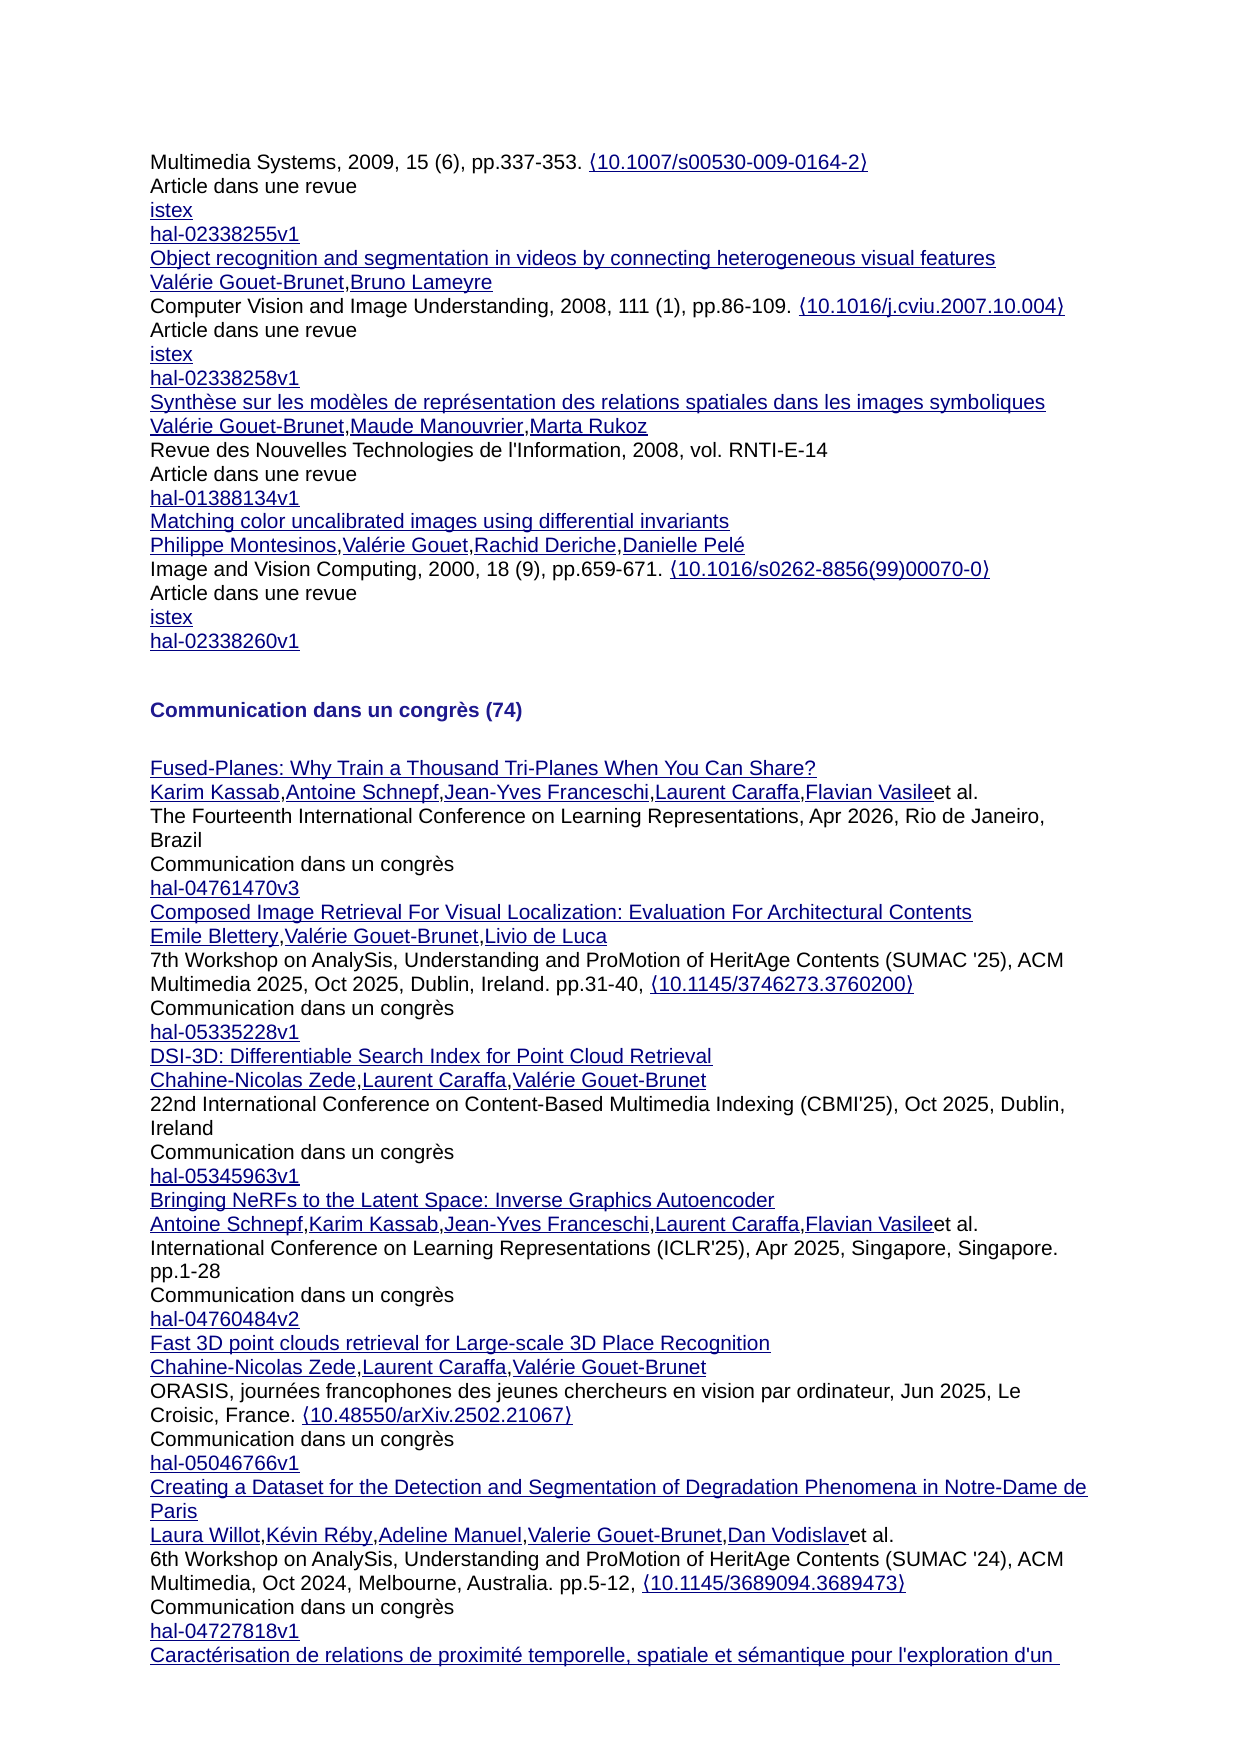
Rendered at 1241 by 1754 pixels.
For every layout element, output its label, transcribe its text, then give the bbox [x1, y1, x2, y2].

table_cell Synthèse sur les modèles de représentation des relations spatiales dans les images symboliques Valérie Gouet-Brunet,Maude Manouvrier,Marta Rukoz Revue des Nouvelles Technologies de l'Information, 2008, vol. RNTI-E-14 Article dans une revue hal-01388134v1 [150, 390, 1090, 509]
table_cell Matching color uncalibrated images using differential invariants Philippe Montesinos,Valérie Gouet,Rachid Deriche,Danielle Pelé Image and Vision Computing, 2000, 18 (9), pp.659-671. ⟨10.1016/s0262-8856(99)00070-0⟩ Article dans une revue istex hal-02338260v1 [150, 509, 1090, 653]
table_cell Creating a Dataset for the Detection and Segmentation of Degradation Phenomena in Notre-Dame de Paris Laura Willot,Kévin Réby,Adeline Manuel,Valerie Gouet-Brunet,Dan Vodislavet al. 6th Workshop on AnalySis, Understanding and ProMotion of HeritAge Contents (SUMAC '24), ACM Multimedia, Oct 2024, Melbourne, Australia. pp.5-12, ⟨10.1145/3689094.3689473⟩ Communication dans un congrès hal-04727818v1 [150, 1475, 1090, 1643]
table_header Fused-Planes: Why Train a Thousand Tri-Planes When You Can Share? Karim Kassab,Antoine Schnepf,Jean-Yves Franceschi,Laurent Caraffa,Flavian Vasileet al. The Fourteenth International Conference on Learning Representations, Apr 2026, Rio de Janeiro, Brazil Communication dans un congrès hal-04761470v3 [150, 756, 1090, 900]
table_cell Fast 3D point clouds retrieval for Large-scale 3D Place Recognition Chahine-Nicolas Zede,Laurent Caraffa,Valérie Gouet-Brunet ORASIS, journées francophones des jeunes chercheurs en vision par ordinateur, Jun 2025, Le Croisic, France. ⟨10.48550/arXiv.2502.21067⟩ Communication dans un congrès hal-05046766v1 [150, 1331, 1090, 1475]
table_cell Caractérisation de relations de proximité temporelle, spatiale et sémantique pour l'exploration d'un [150, 1643, 1090, 1667]
table_cell Bringing NeRFs to the Latent Space: Inverse Graphics Autoencoder Antoine Schnepf,Karim Kassab,Jean-Yves Franceschi,Laurent Caraffa,Flavian Vasileet al. International Conference on Learning Representations (ICLR'25), Apr 2025, Singapore, Singapore. pp.1-28 Communication dans un congrès hal-04760484v2 [150, 1188, 1090, 1331]
table_cell Composed Image Retrieval For Visual Localization: Evaluation For Architectural Contents Emile Blettery,Valérie Gouet-Brunet,Livio de Luca 7th Workshop on AnalySis, Understanding and ProMotion of HeritAge Contents (SUMAC '25), ACM Multimedia 2025, Oct 2025, Dublin, Ireland. pp.31-40, ⟨10.1145/3746273.3760200⟩ Communication dans un congrès hal-05335228v1 [150, 900, 1090, 1044]
table_cell DSI-3D: Differentiable Search Index for Point Cloud Retrieval Chahine-Nicolas Zede,Laurent Caraffa,Valérie Gouet-Brunet 22nd International Conference on Content-Based Multimedia Indexing (CBMI'25), Oct 2025, Dublin, Ireland Communication dans un congrès hal-05345963v1 [150, 1044, 1090, 1187]
table_cell Multimedia Systems, 2009, 15 (6), pp.337-353. ⟨10.1007/s00530-009-0164-2⟩ Article dans une revue istex hal-02338255v1 [150, 150, 1090, 246]
subtitle Communication dans un congrès (74) [150, 698, 1090, 722]
table_cell Object recognition and segmentation in videos by connecting heterogeneous visual features Valérie Gouet-Brunet,Bruno Lameyre Computer Vision and Image Understanding, 2008, 111 (1), pp.86-109. ⟨10.1016/j.cviu.2007.10.004⟩ Article dans une revue istex hal-02338258v1 [150, 246, 1090, 389]
